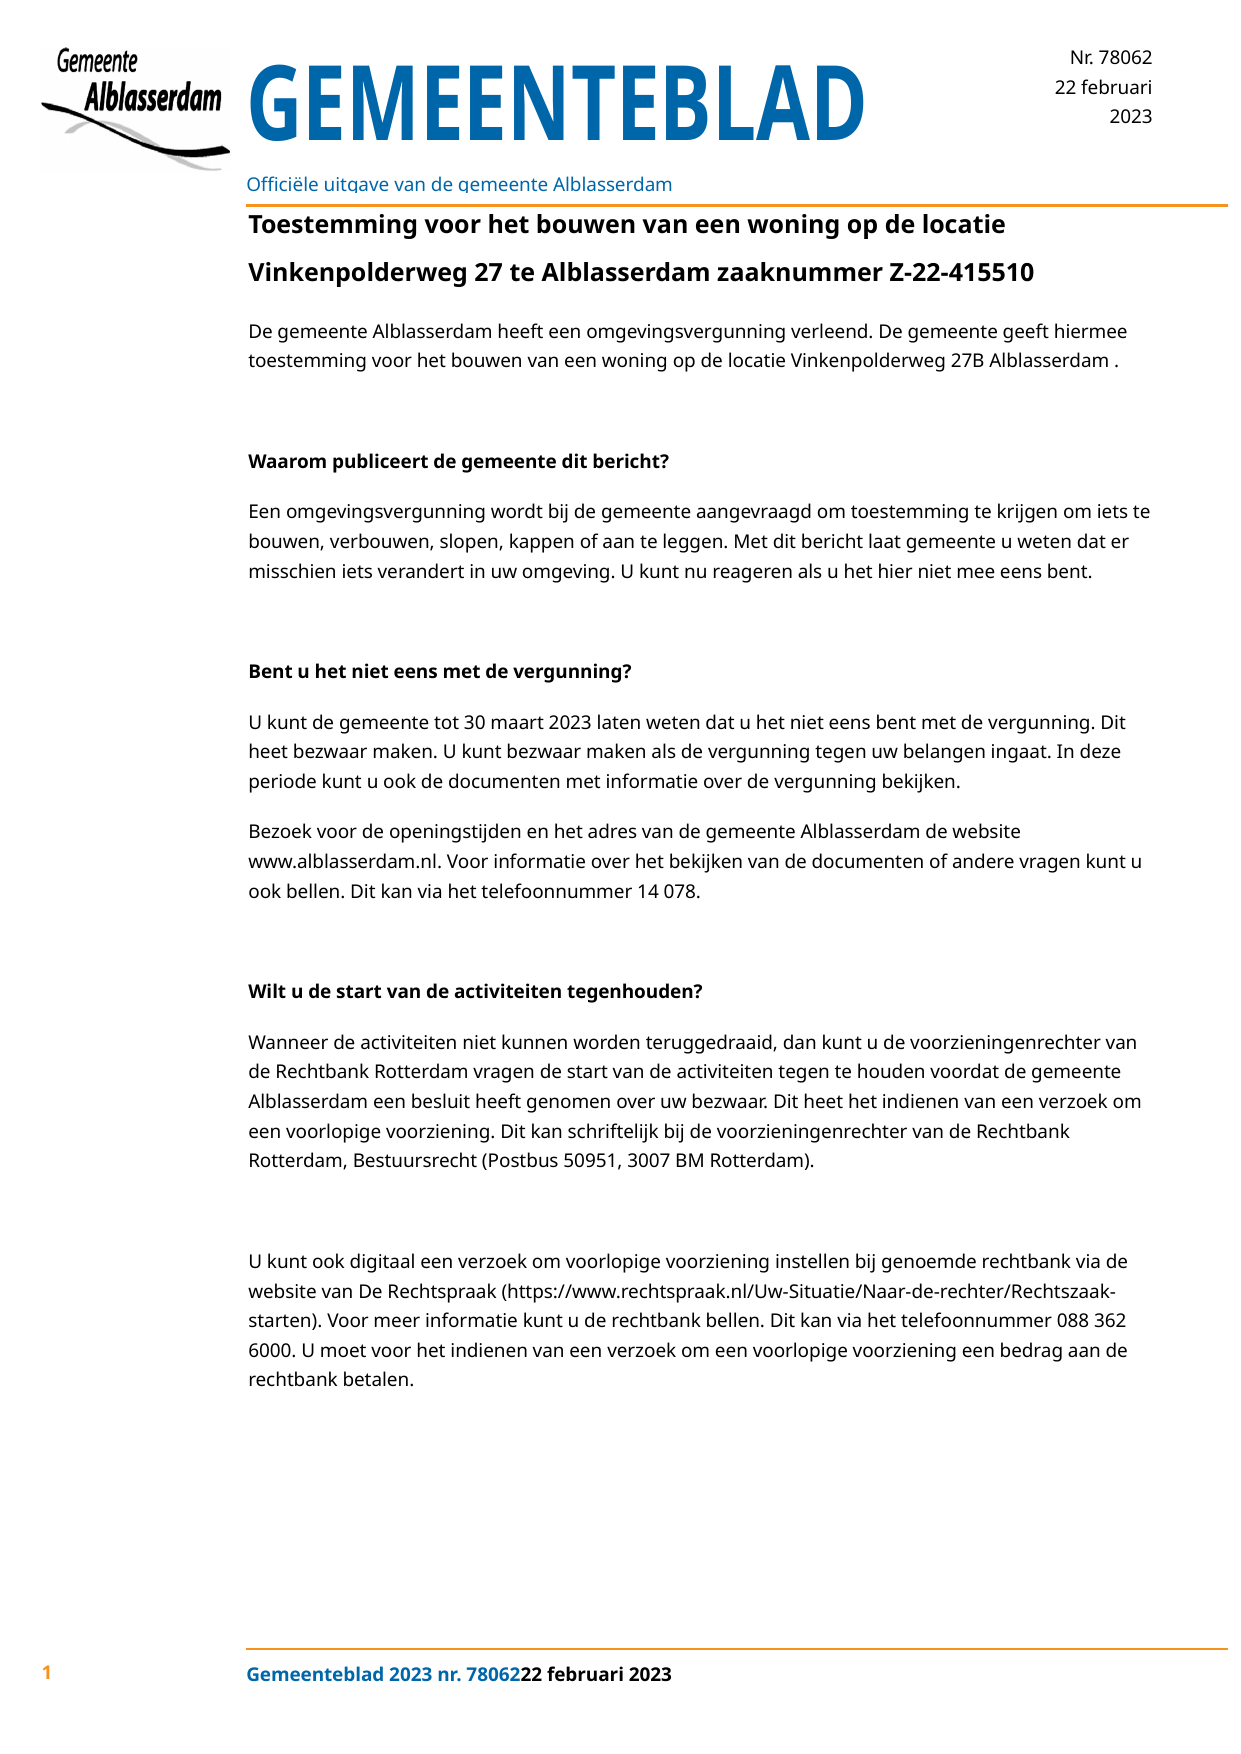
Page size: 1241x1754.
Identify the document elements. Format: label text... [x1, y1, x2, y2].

text Bent u het niet eens met de vergunning? [248, 659, 1152, 684]
text U kunt de gemeente tot 30 maart 2023 laten weten dat u het niet eens bent met de vergunning. Dit heet bezwaar maken. U kunt bezwaar maken als de vergunning tegen uw belangen ingaat. In deze periode kunt u ook de documenten met informatie over de vergunning bekijken. [248, 709, 1152, 794]
text Waarom publiceert de gemeente dit bericht? [248, 448, 1152, 474]
text Toestemming voor het bouwen van een woning op de locatie Vinkenpolderweg 27 te Alblasserdam zaaknummer Z-22-415510 [248, 207, 1152, 288]
text Wilt u de start van de activiteiten tegenhouden? [248, 979, 1152, 1004]
text Wanneer de activiteiten niet kunnen worden teruggedraaid, dan kunt u de voorzieningenrechter van de Rechtbank Rotterdam vragen de start van de activiteiten tegen te houden voordat de gemeente Alblasserdam een besluit heeft genomen over uw bezwaar. Dit heet het indienen van een verzoek om een voorlopige voorziening. Dit kan schriftelijk bij de voorzieningenrechter van de Rechtbank Rotterdam, Bestuursrecht (Postbus 50951, 3007 BM Rotterdam). [248, 1029, 1152, 1173]
picture [41, 47, 231, 172]
text Een omgevingsvergunning wordt bij de gemeente aangevraagd om toestemming te krijgen om iets te bouwen, verbouwen, slopen, kappen of aan te leggen. Met dit bericht laat gemeente u weten dat er misschien iets verandert in uw omgeving. U kunt nu reageren als u het hier niet mee eens bent. [248, 499, 1152, 584]
text U kunt ook digitaal een verzoek om voorlopige voorziening instellen bij genoemde rechtbank via de website van De Rechtspraak (https://www.rechtspraak.nl/Uw-Situatie/Naar-de-rechter/Rechtszaak-starten). Voor meer informatie kunt u de rechtbank bellen. Dit kan via het telefoonnummer 088 362 6000. U moet voor het indienen van een verzoek om een voorlopige voorziening een bedrag aan de rechtbank betalen. [248, 1248, 1152, 1392]
text De gemeente Alblasserdam heeft een omgevingsvergunning verleend. De gemeente geeft hiermee toestemming voor het bouwen van een woning op de locatie Vinkenpolderweg 27B Alblasserdam . [248, 318, 1152, 373]
text Bezoek voor de openingstijden en het adres van de gemeente Alblasserdam de website www.alblasserdam.nl. Voor informatie over het bekijken van de documenten of andere vragen kunt u ook bellen. Dit kan via het telefoonnummer 14 078. [248, 819, 1152, 904]
